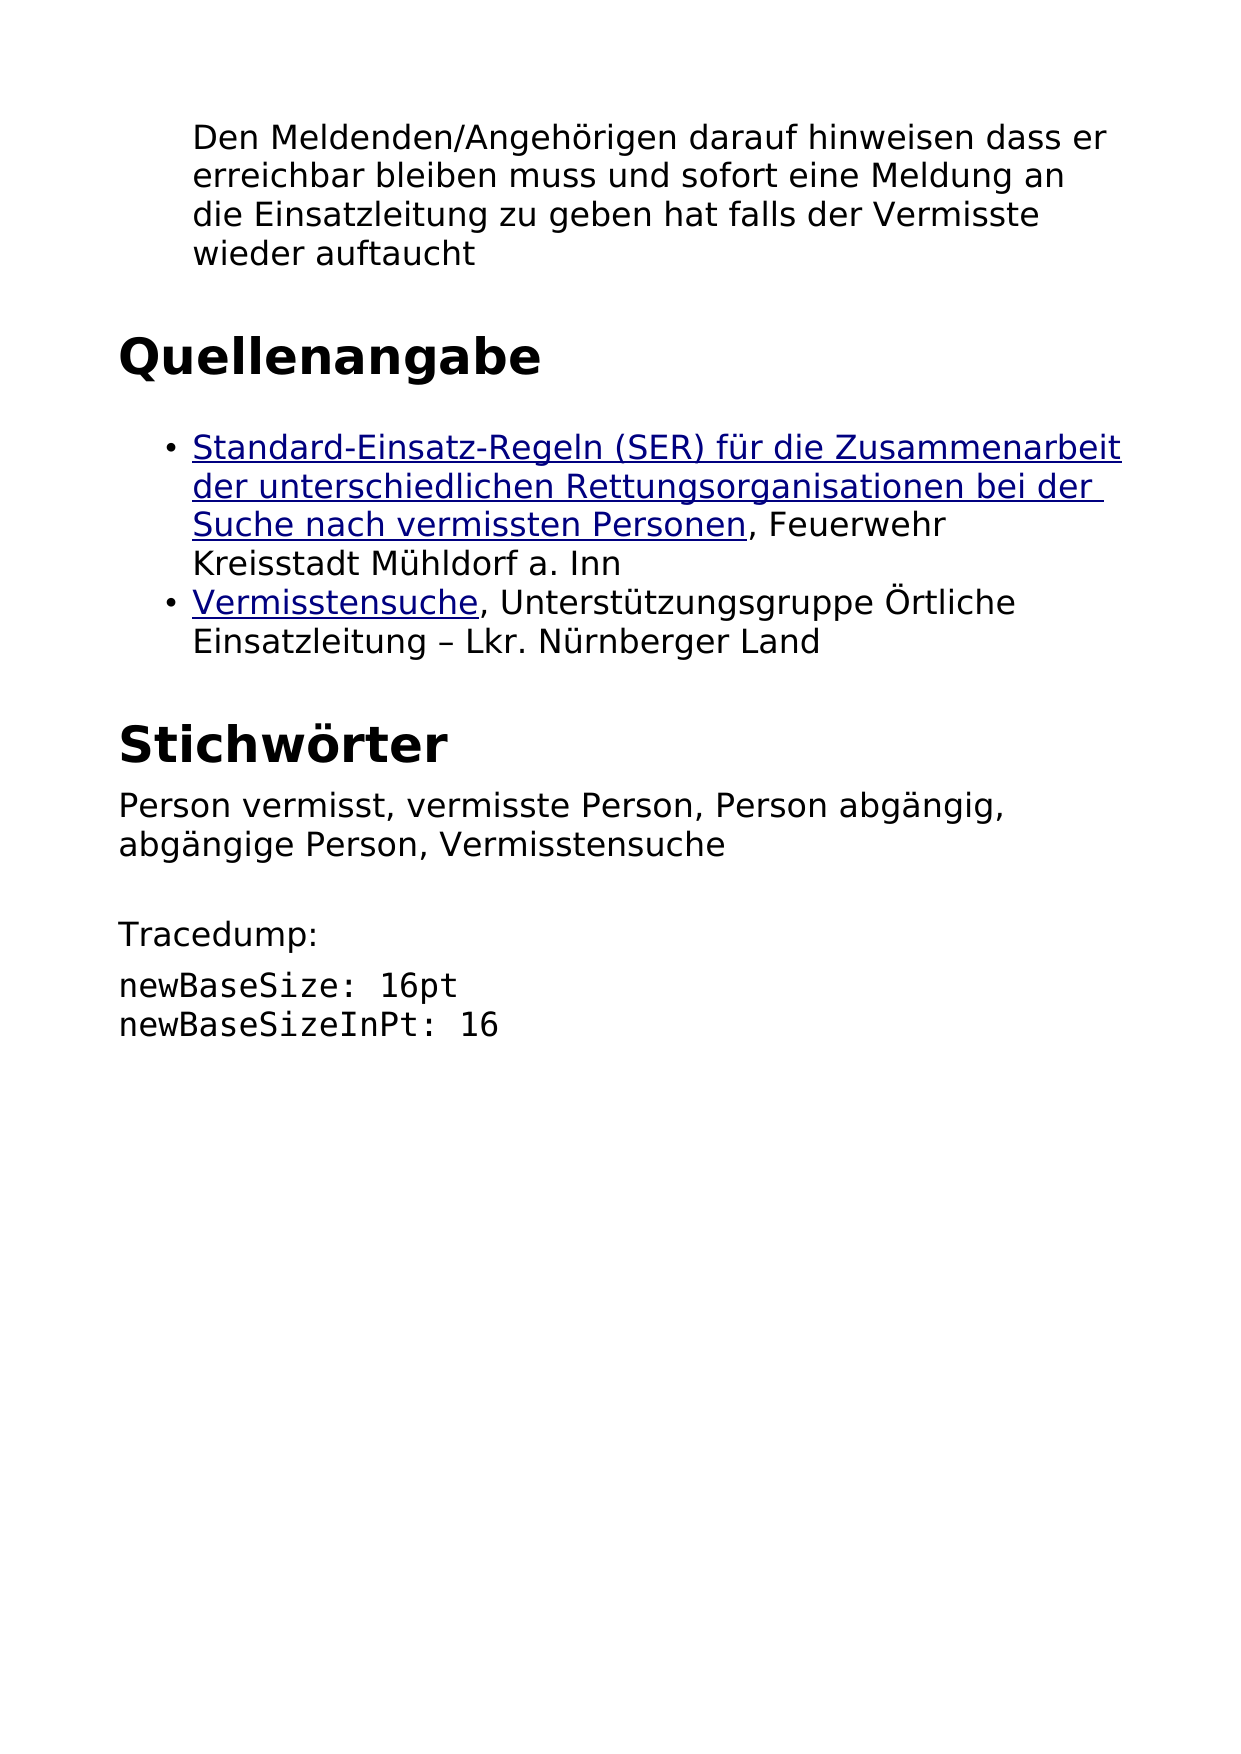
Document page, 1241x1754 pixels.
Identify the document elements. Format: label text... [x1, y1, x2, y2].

text Person vermisst, vermisste Person, Person abgängig, abgängige Person, Vermisstensuche [118, 787, 1122, 864]
subtitle Stichwörter [118, 716, 1122, 774]
list Den Meldenden/Angehörigen darauf hinweisen dass er erreichbar bleiben muss und sofort eine Meldung an die Einsatzleitung zu geben hat falls der Vermisste wieder auftaucht [177, 118, 1122, 273]
list Standard-Einsatz-Regeln (SER) für die Zusammenarbeit der unterschiedlichen Rettungsorganisationen bei der Suche nach vermissten Personen, Feuerwehr Kreisstadt Mühldorf a. Inn [177, 428, 1122, 584]
subtitle Quellenangabe [118, 328, 1122, 386]
text Tracedump: [118, 877, 1122, 954]
text newBaseSize: 16pt newBaseSizeInPt: 16 [118, 967, 1122, 1045]
list Vermisstensuche, Unterstützungsgruppe Örtliche Einsatzleitung – Lkr. Nürnberger Land [177, 584, 1122, 661]
